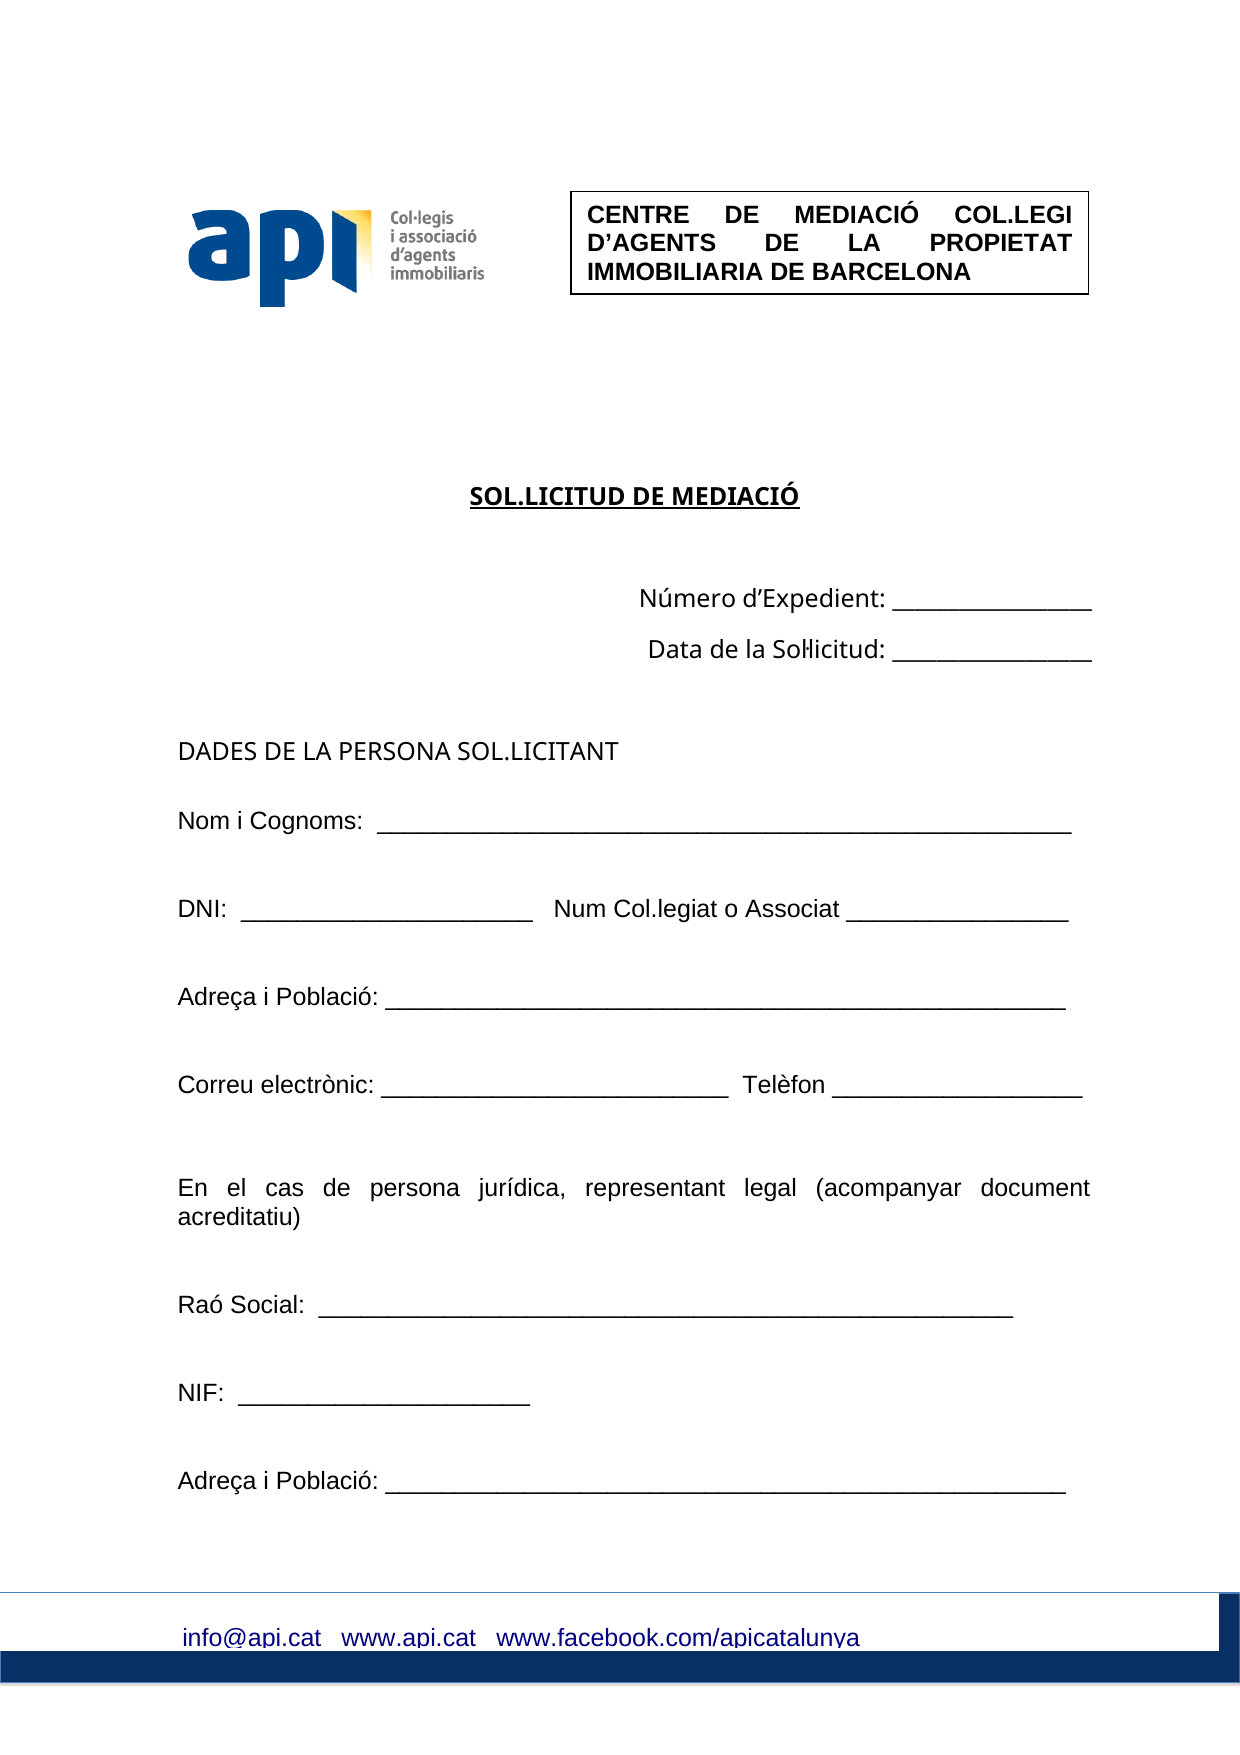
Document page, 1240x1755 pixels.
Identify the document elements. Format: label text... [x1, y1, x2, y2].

text Correu electrònic: _________________________ Telèfon __________________ [177, 1069, 1092, 1098]
text En el cas de persona jurídica, representant legal (acompanyar document acreditatiu) [177, 1173, 1092, 1230]
text SOL.LICITUD DE MEDIACIÓ [177, 478, 1092, 512]
text Data de la Sol·licitud: __________________ [177, 631, 1092, 665]
text DNI: _____________________ Num Col.legiat o Associat ________________ [177, 894, 1092, 922]
text Número d’Expedient: __________________ [177, 580, 1092, 614]
text DADES DE LA PERSONA SOL.LICITANT [177, 733, 1092, 767]
text NIF: _____________________ [177, 1378, 1092, 1407]
text Raó Social: __________________________________________________ [177, 1290, 1092, 1319]
text Nom i Cognoms: __________________________________________________ [177, 806, 1092, 834]
text Adreça i Població: _________________________________________________ [177, 1466, 1092, 1495]
text Adreça i Població: _________________________________________________ [177, 982, 1092, 1010]
